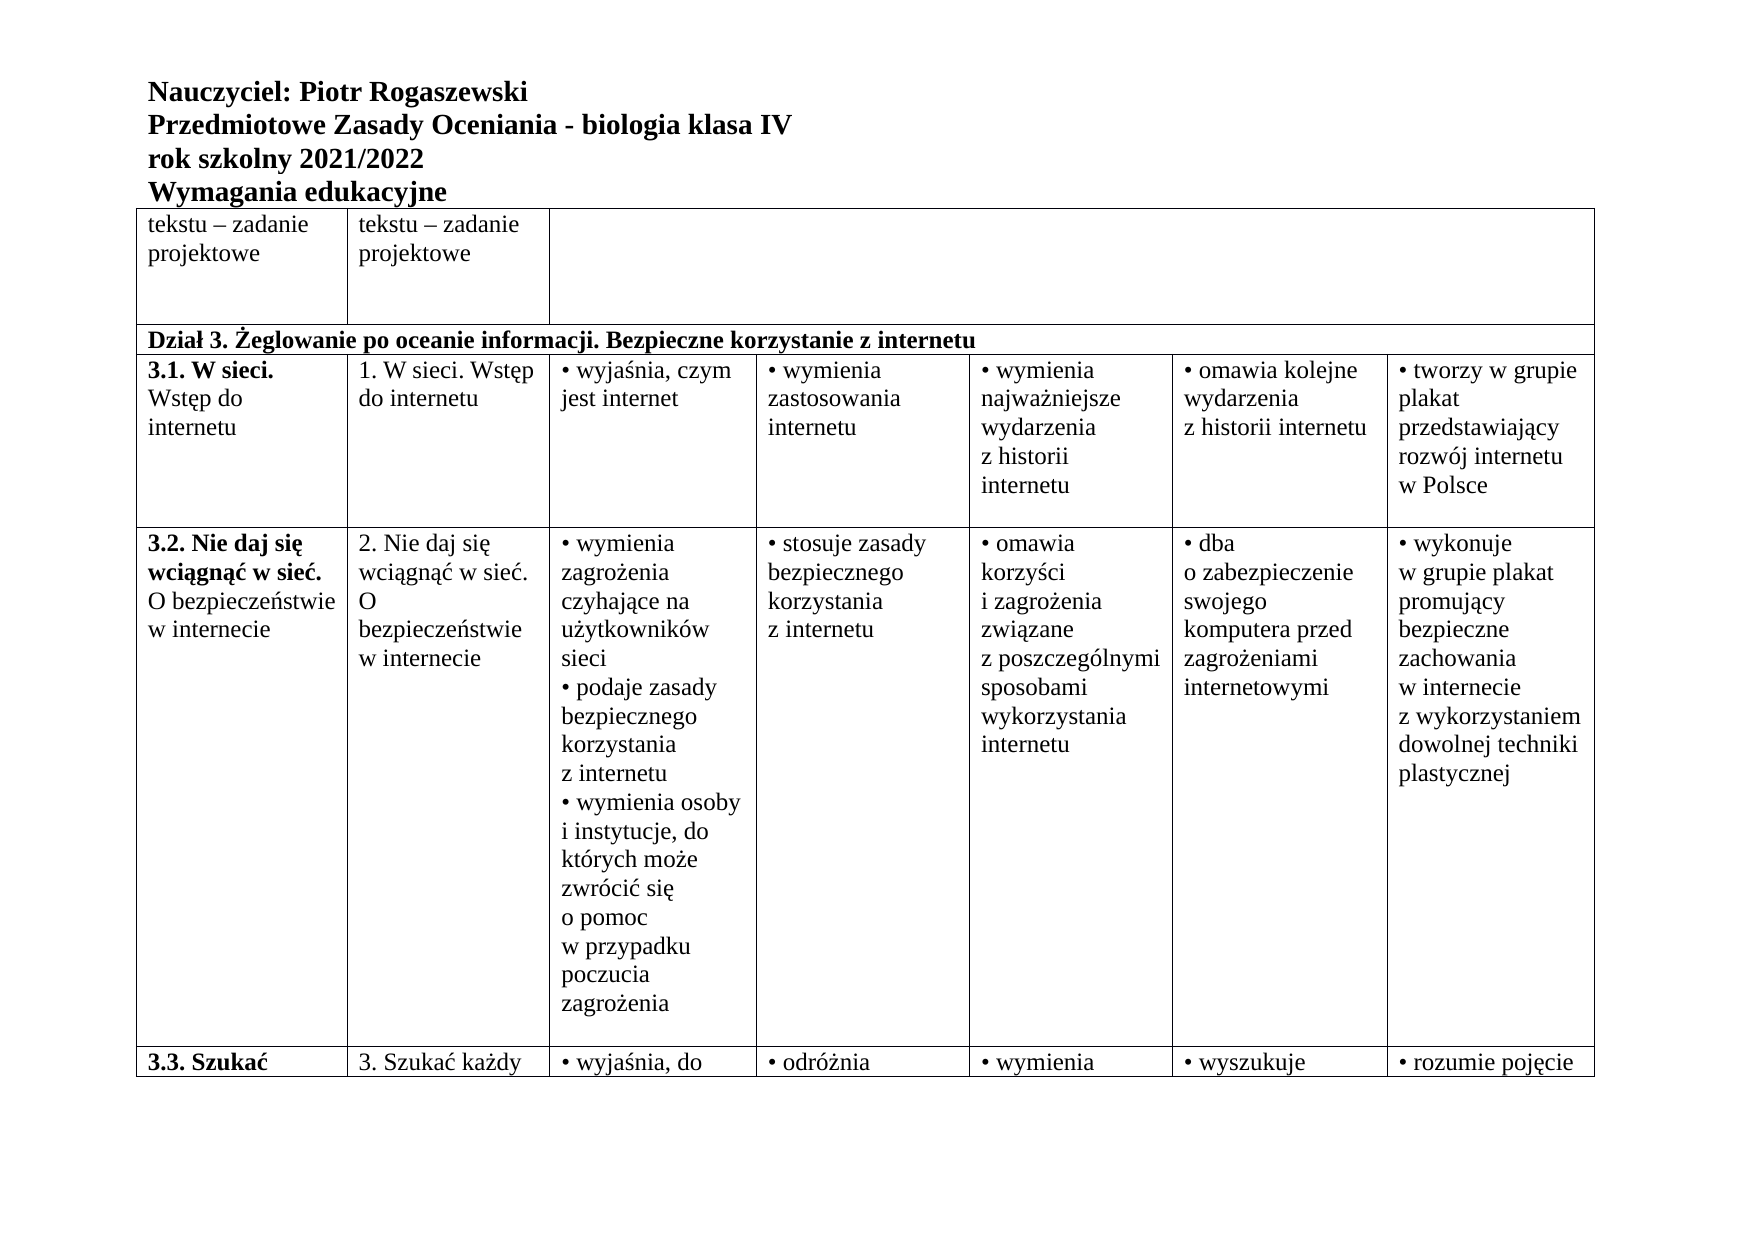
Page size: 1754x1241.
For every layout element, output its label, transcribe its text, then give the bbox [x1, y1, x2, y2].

table_cell 3.2. Nie daj się wciągnąć w sieć. O bezpieczeństwie w internecie [137, 528, 347, 1046]
table_cell 3. Szukać każdy [348, 1047, 549, 1076]
table_cell • odróżnia [757, 1047, 969, 1076]
table_cell 1. W sieci. Wstęp do internetu [348, 355, 549, 527]
table_cell • tworzy w grupie plakat przedstawiający rozwój internetu w Polsce [1388, 355, 1594, 527]
table_cell • wymienia najważniejsze wydarzenia z historii internetu [970, 355, 1172, 527]
table_cell • wymienia zastosowania internetu [757, 355, 969, 527]
table_cell • wykonuje w grupie plakat promujący bezpieczne zachowania w internecie z wykorzystaniem dowolnej techniki plastycznej [1388, 528, 1594, 1046]
table_cell 3.1. W sieci. Wstęp do internetu [137, 355, 347, 527]
table_cell • wymienia zagrożenia czyhające na użytkowników sieci • podaje zasady bezpiecznego korzystania z internetu • wymienia osoby i instytucje, do których może zwrócić się o pomoc w przypadku poczucia zagrożenia [550, 528, 756, 1046]
table_cell • wyjaśnia, do [550, 1047, 756, 1076]
table_cell 2. Nie daj się wciągnąć w sieć. O bezpieczeństwie w internecie [348, 528, 549, 1046]
table_cell • omawia kolejne wydarzenia z historii internetu [1173, 355, 1387, 527]
table_cell • dba o zabezpieczenie swojego komputera przed zagrożeniami internetowymi [1173, 528, 1387, 1046]
table_cell tekstu – zadanie projektowe [137, 209, 347, 324]
table_cell • wyjaśnia, czym jest internet [550, 355, 756, 527]
table_cell • wyszukuje [1173, 1047, 1387, 1076]
table_cell tekstu – zadanie projektowe [348, 209, 549, 324]
table_cell • rozumie pojęcie [1388, 1047, 1594, 1076]
table_cell Dział 3. Żeglowanie po oceanie informacji. Bezpieczne korzystanie z internetu [137, 325, 1594, 354]
table_cell • omawia korzyści i zagrożenia związane z poszczególnymi sposobami wykorzystania internetu [970, 528, 1172, 1046]
table_cell 3.3. Szukać [137, 1047, 347, 1076]
table_cell • stosuje zasady bezpiecznego korzystania z internetu [757, 528, 969, 1046]
table_cell [550, 209, 1594, 324]
table_cell • wymienia [970, 1047, 1172, 1076]
